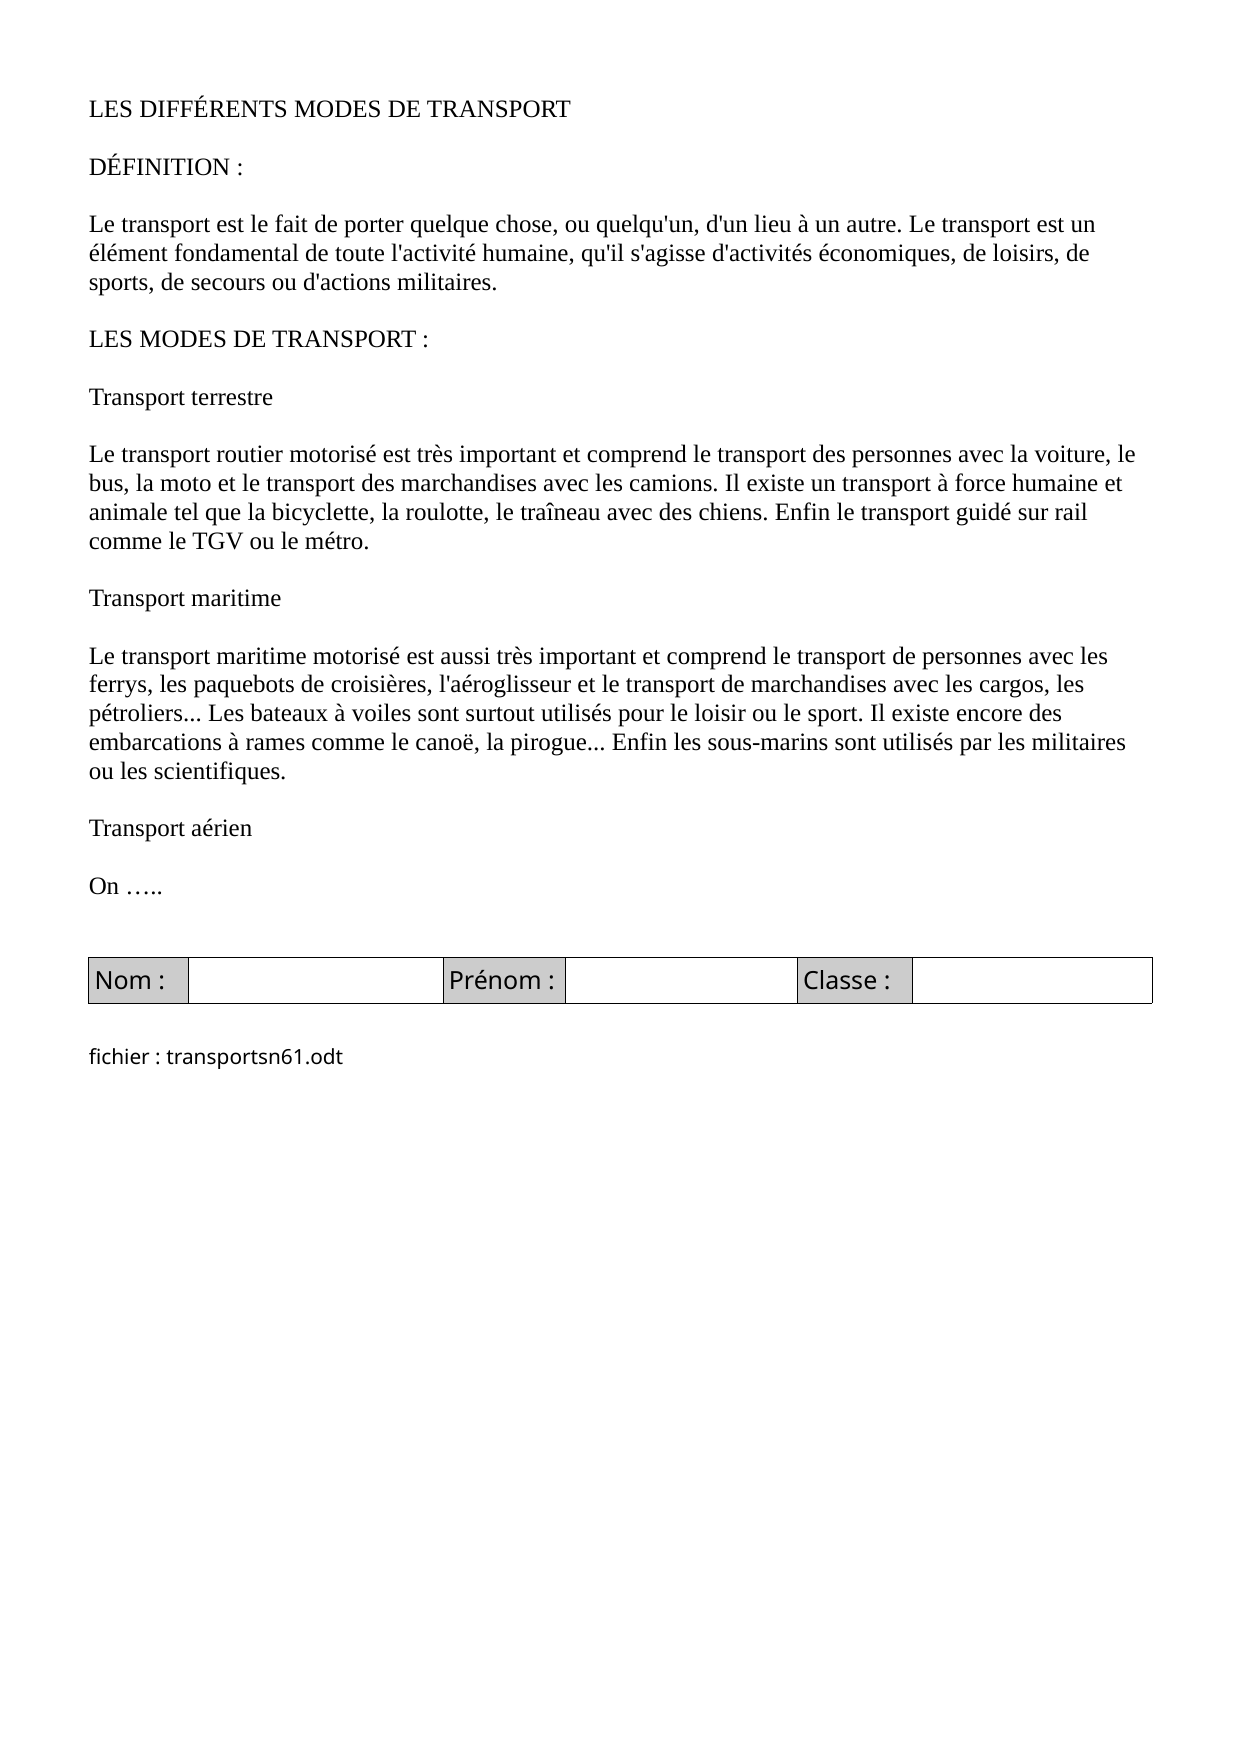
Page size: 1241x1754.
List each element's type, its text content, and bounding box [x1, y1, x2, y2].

text fichier : transportsn61.odt [88, 1042, 1152, 1071]
text Le transport routier motorisé est très important et comprend le transport des personnes avec la voiture, le bus, la moto et le transport des marchandises avec les camions. Il existe un transport à force humaine et animale tel que la bicyclette, la roulotte, le traîneau avec des chiens. Enfin le transport guidé sur rail comme le TGV ou le métro. [88, 439, 1152, 554]
text LES MODES DE TRANSPORT : [88, 324, 1152, 353]
text Transport terrestre [88, 382, 1152, 411]
table_header [566, 958, 797, 1003]
text DÉFINITION : [88, 152, 1152, 181]
table_header [913, 958, 1152, 1003]
text Transport maritime [88, 583, 1152, 612]
text Transport aérien [88, 813, 1152, 842]
text Le transport est le fait de porter quelque chose, ou quelqu'un, d'un lieu à un autre. Le transport est un élément fondamental de toute l'activité humaine, qu'il s'agisse d'activités économiques, de loisirs, de sports, de secours ou d'actions militaires. [88, 209, 1152, 296]
table_header [189, 958, 443, 1003]
table_header Nom : [89, 958, 188, 1003]
text LES DIFFÉRENTS MODES DE TRANSPORT [88, 94, 1152, 123]
table_header Prénom : [444, 958, 565, 1003]
text On ….. [88, 871, 1152, 899]
text Le transport maritime motorisé est aussi très important et comprend le transport de personnes avec les ferrys, les paquebots de croisières, l'aéroglisseur et le transport de marchandises avec les cargos, les pétroliers... Les bateaux à voiles sont surtout utilisés pour le loisir ou le sport. Il existe encore des embarcations à rames comme le canoë, la pirogue... Enfin les sous-marins sont utilisés par les militaires ou les scientifiques. [88, 641, 1152, 784]
table_header Classe : [798, 958, 912, 1003]
